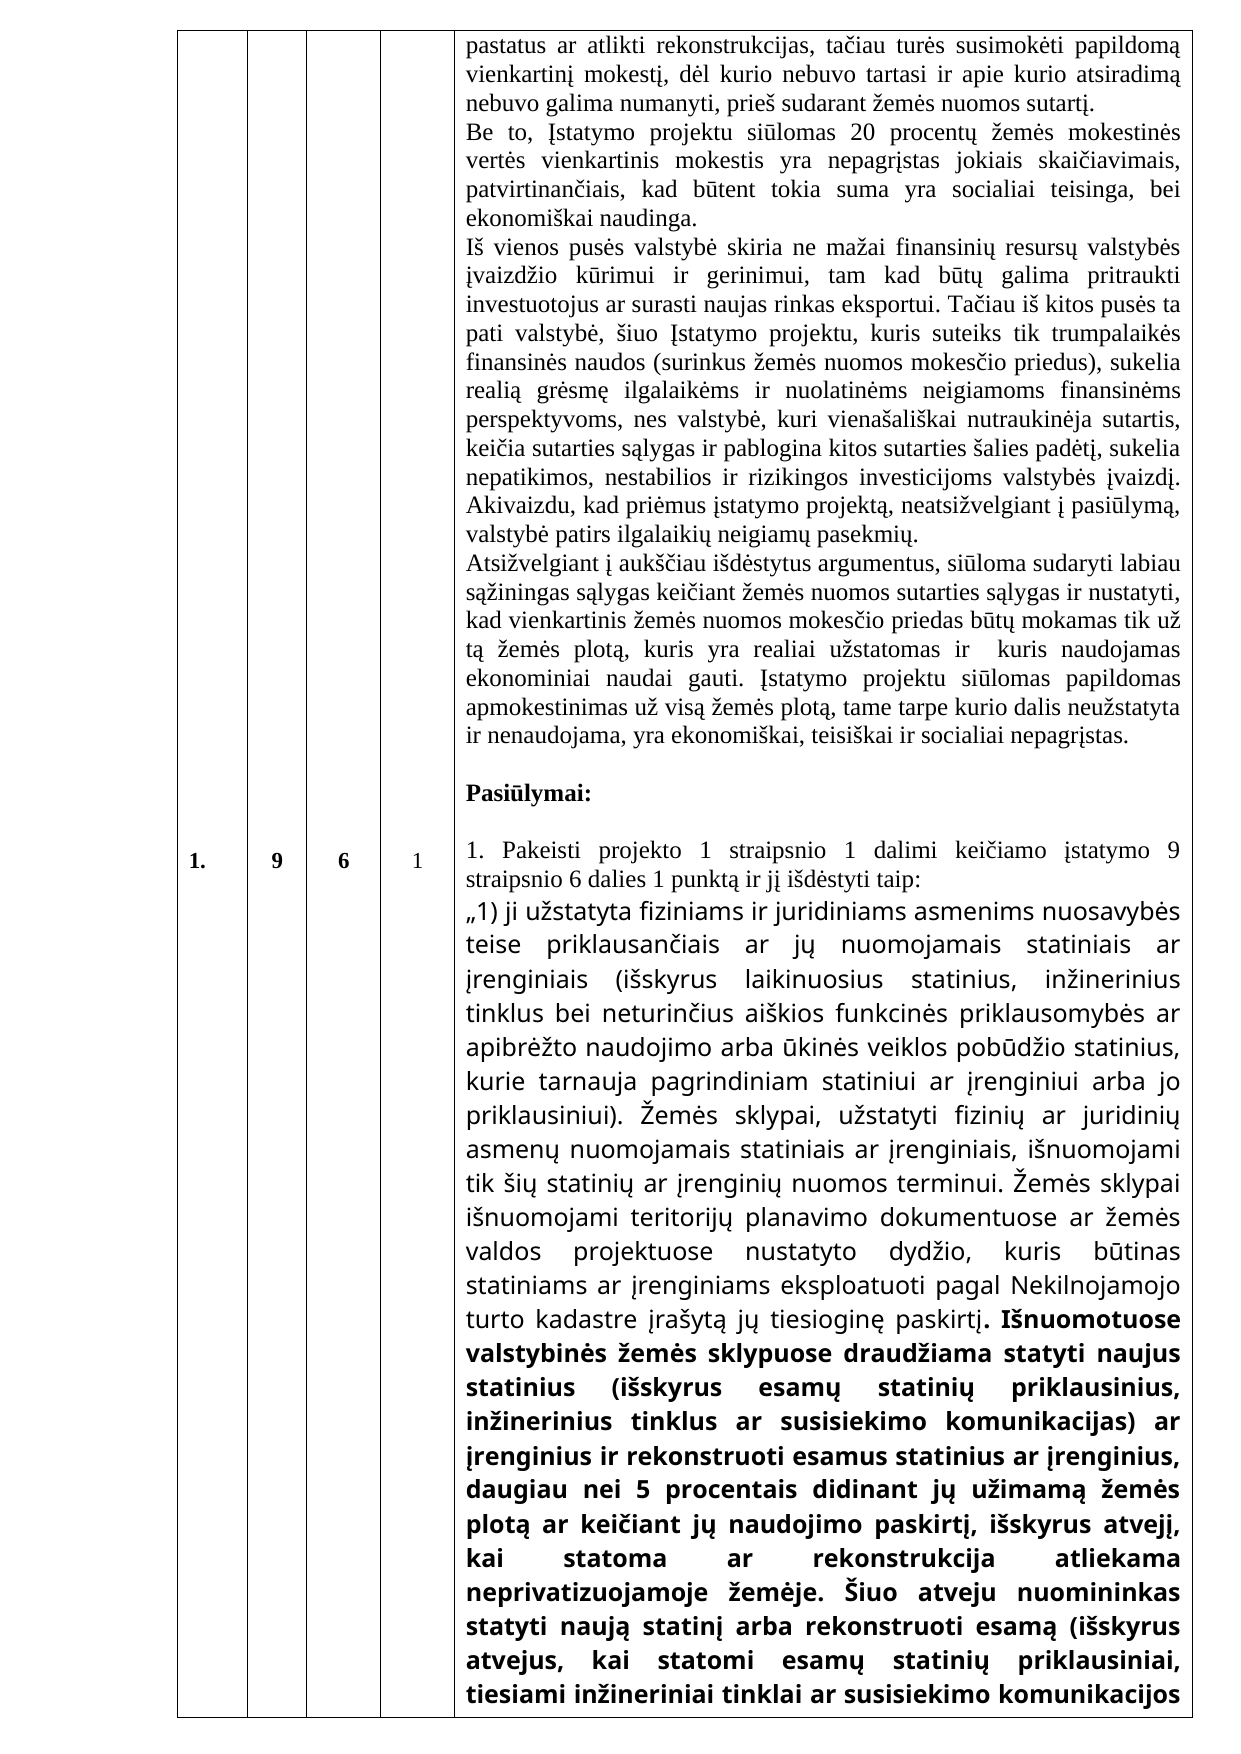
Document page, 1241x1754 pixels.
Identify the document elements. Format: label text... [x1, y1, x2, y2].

table_cell pastatus ar atlikti rekonstrukcijas, tačiau turės susimokėti papildomą vienkartinį mokestį, dėl kurio nebuvo tartasi ir apie kurio atsiradimą nebuvo galima numanyti, prieš sudarant žemės nuomos sutartį. Be to, Įstatymo projektu siūlomas 20 procentų žemės mokestinės vertės vienkartinis mokestis yra nepagrįstas jokiais skaičiavimais, patvirtinančiais, kad būtent tokia suma yra socialiai teisinga, bei ekonomiškai naudinga. Iš vienos pusės valstybė skiria ne mažai finansinių resursų valstybės įvaizdžio kūrimui ir gerinimui, tam kad būtų galima pritraukti investuotojus ar surasti naujas rinkas eksportui. Tačiau iš kitos pusės ta pati valstybė, šiuo Įstatymo projektu, kuris suteiks tik trumpalaikės finansinės naudos (surinkus žemės nuomos mokesčio priedus), sukelia realią grėsmę ilgalaikėms ir nuolatinėms neigiamoms finansinėms perspektyvoms, nes valstybė, kuri vienašališkai nutraukinėja sutartis, keičia sutarties sąlygas ir pablogina kitos sutarties šalies padėtį, sukelia nepatikimos, nestabilios ir rizikingos investicijoms valstybės įvaizdį. Akivaizdu, kad priėmus įstatymo projektą, neatsižvelgiant į pasiūlymą, valstybė patirs ilgalaikių neigiamų pasekmių. Atsižvelgiant į aukščiau išdėstytus argumentus, siūloma sudaryti labiau sąžiningas sąlygas keičiant žemės nuomos sutarties sąlygas ir nustatyti, kad vienkartinis žemės nuomos mokesčio priedas būtų mokamas tik už tą žemės plotą, kuris yra realiai užstatomas ir kuris naudojamas ekonominiai naudai gauti. Įstatymo projektu siūlomas papildomas apmokestinimas už visą žemės plotą, tame tarpe kurio dalis neužstatyta ir nenaudojama, yra ekonomiškai, teisiškai ir socialiai nepagrįstas. Pasiūlymai: 1. Pakeisti projekto 1 straipsnio 1 dalimi keičiamo įstatymo 9 straipsnio 6 dalies 1 punktą ir jį išdėstyti taip: „1) ji užstatyta fiziniams ir juridiniams asmenims nuosavybės teise priklausančiais ar jų nuomojamais statiniais ar įrenginiais (išskyrus laikinuosius statinius, inžinerinius tinklus bei neturinčius aiškios funkcinės priklausomybės ar apibrėžto naudojimo arba ūkinės veiklos pobūdžio statinius, kurie tarnauja pagrindiniam statiniui ar įrenginiui arba jo priklausiniui). Žemės sklypai, užstatyti fizinių ar juridinių asmenų nuomojamais statiniais ar įrenginiais, išnuomojami tik šių statinių ar įrenginių nuomos terminui. Žemės sklypai išnuomojami teritorijų planavimo dokumentuose ar žemės valdos projektuose nustatyto dydžio, kuris būtinas statiniams ar įrenginiams eksploatuoti pagal Nekilnojamojo turto kadastre įrašytą jų tiesioginę paskirtį. Išnuomotuose valstybinės žemės sklypuose draudžiama statyti naujus statinius (išskyrus esamų statinių priklausinius, inžinerinius tinklus ar susisiekimo komunikacijas) ar įrenginius ir rekonstruoti esamus statinius ar įrenginius, daugiau nei 5 procentais didinant jų užimamą žemės plotą ar keičiant jų naudojimo paskirtį, išskyrus atvejį, kai statoma ar rekonstrukcija atliekama neprivatizuojamoje žemėje. Šiuo atveju nuomininkas statyti naują statinį arba rekonstruoti esamą (išskyrus atvejus, kai statomi esamų statinių priklausiniai, tiesiami inžineriniai tinklai ar susisiekimo komunikacijos [455, 31, 1192, 1717]
table_cell 6 [307, 31, 380, 1717]
table_cell 9 [248, 31, 306, 1717]
table_cell 1. [178, 31, 247, 1717]
table_cell 1 [381, 31, 454, 1717]
